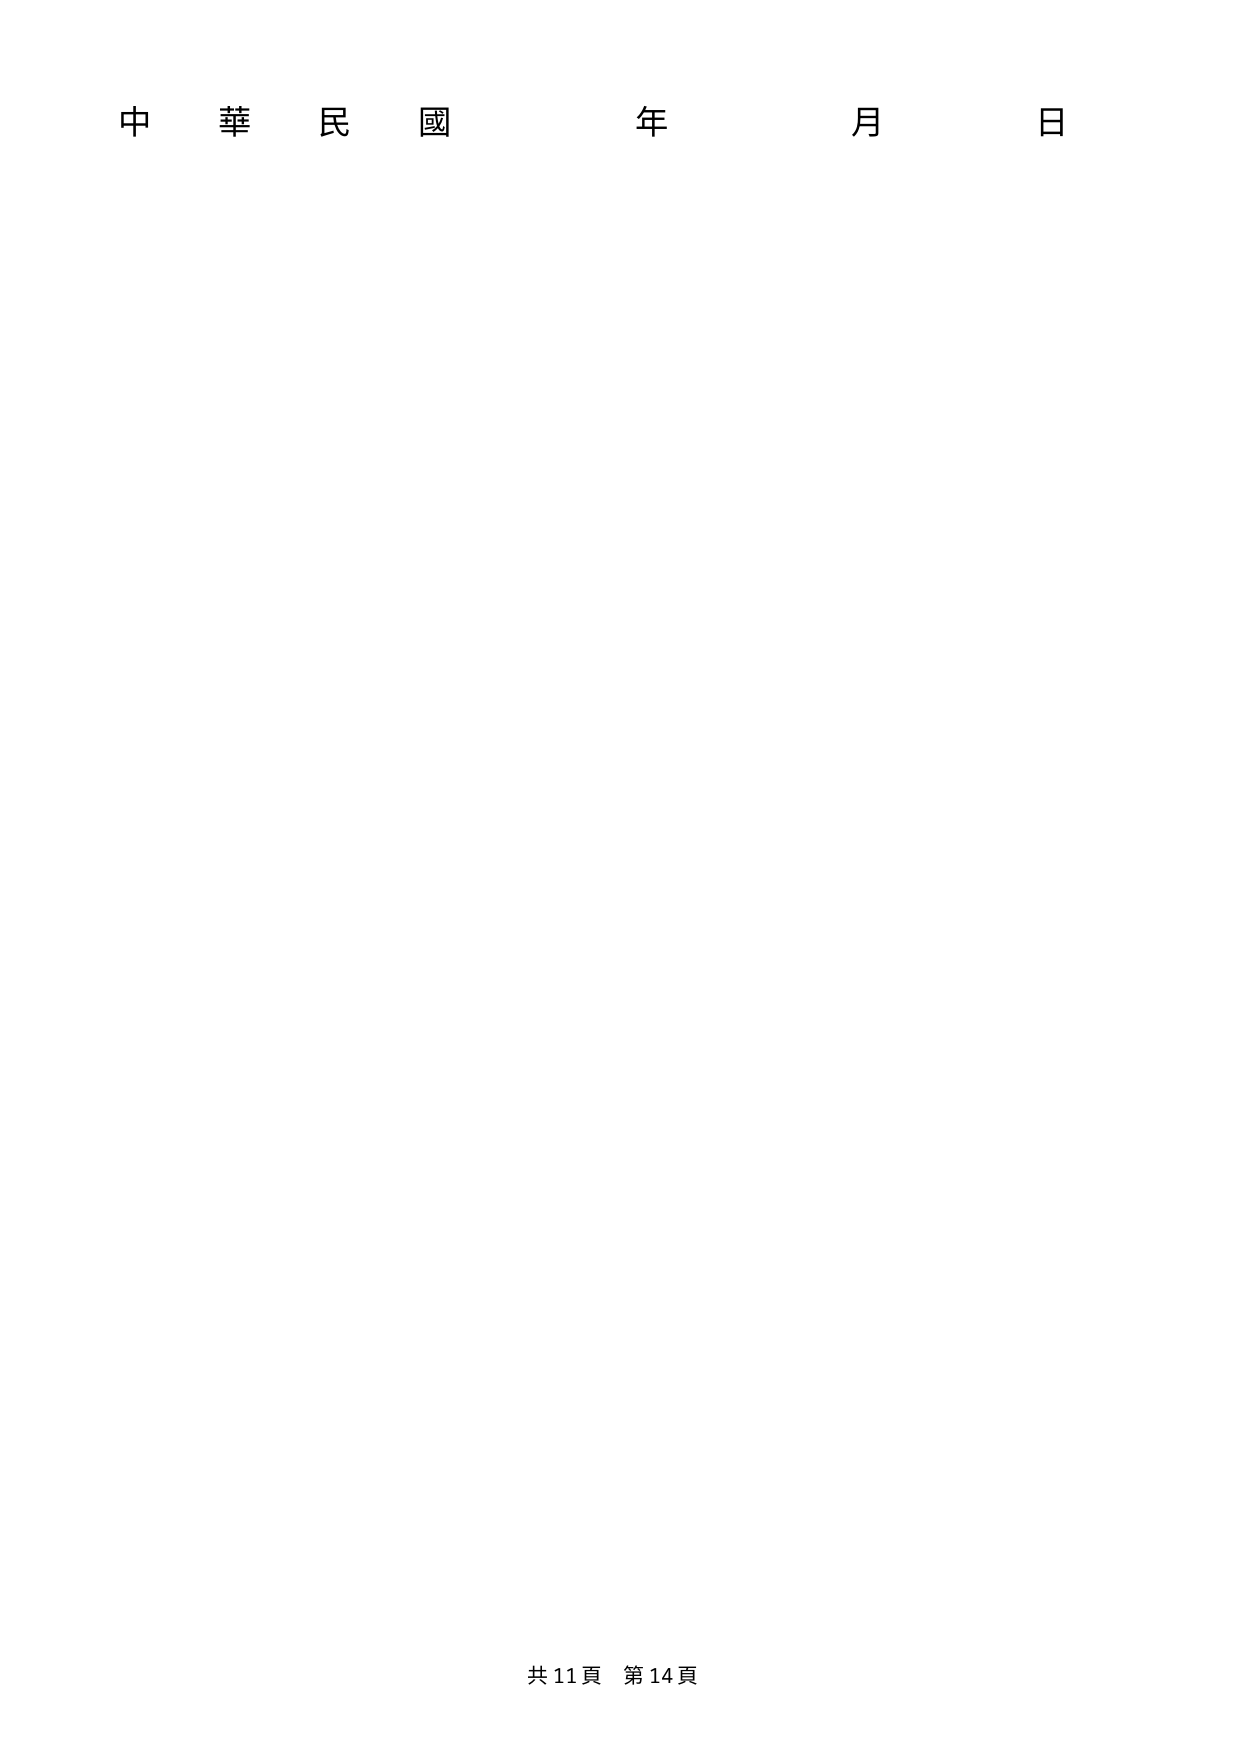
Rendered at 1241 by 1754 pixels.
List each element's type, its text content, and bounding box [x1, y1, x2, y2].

text 中 華 民 國 年 月 日 [118, 78, 1107, 141]
